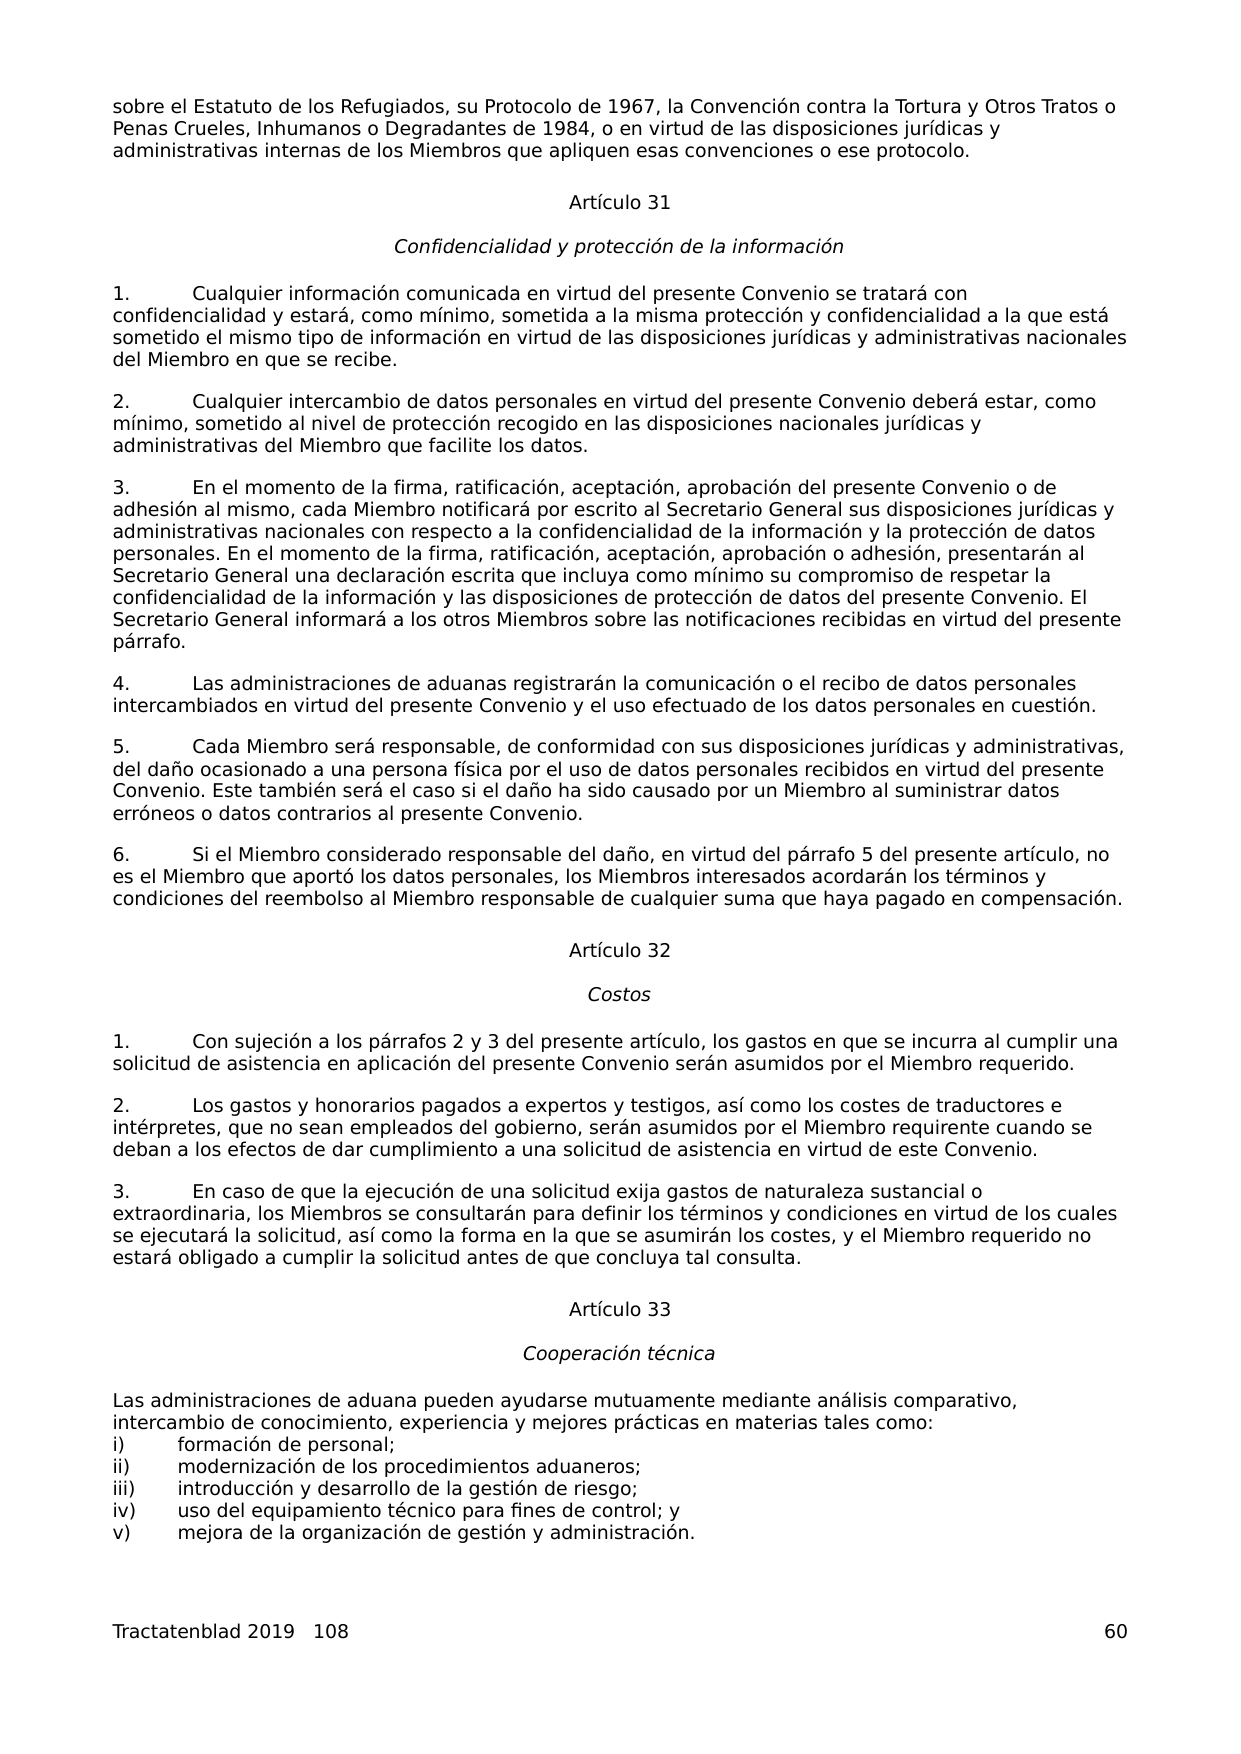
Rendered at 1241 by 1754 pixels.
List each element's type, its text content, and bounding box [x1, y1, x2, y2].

subtitle Artículo 32 Costos [112, 940, 1128, 1006]
text 3. En el momento de la firma, ratificación, aceptación, aprobación del presente Convenio o de adhesión al mismo, cada Miembro notificará por escrito al Secretario General sus disposiciones jurídicas y administrativas nacionales con respecto a la confidencialidad de la información y la protección de datos personales. En el momento de la firma, ratificación, aceptación, aprobación o adhesión, presentarán al Secretario General una declaración escrita que incluya como mínimo su compromiso de respetar la confidencialidad de la información y las disposiciones de protección de datos del presente Convenio. El Secretario General informará a los otros Miembros sobre las notificaciones recibidas en virtud del presente párrafo. [112, 477, 1128, 652]
text iii) introducción y desarrollo de la gestión de riesgo; [112, 1478, 1128, 1500]
text 6. Si el Miembro considerado responsable del daño, en virtud del párrafo 5 del presente artículo, no es el Miembro que aportó los datos personales, los Miembros interesados acordarán los términos y condiciones del reembolso al Miembro responsable de cualquier suma que haya pagado en compensación. [112, 844, 1128, 910]
text 2. Los gastos y honorarios pagados a expertos y testigos, así como los costes de traductores e intérpretes, que no sean empleados del gobierno, serán asumidos por el Miembro requirente cuando se deban a los efectos de dar cumplimiento a una solicitud de asistencia en virtud de este Convenio. [112, 1095, 1128, 1161]
text 2. Cualquier intercambio de datos personales en virtud del presente Convenio deberá estar, como mínimo, sometido al nivel de protección recogido en las disposiciones nacionales jurídicas y administrativas del Miembro que facilite los datos. [112, 391, 1128, 457]
text v) mejora de la organización de gestión y administración. [112, 1522, 1128, 1544]
text 3. En caso de que la ejecución de una solicitud exija gastos de naturaleza sustancial o extraordinaria, los Miembros se consultarán para definir los términos y condiciones en virtud de los cuales se ejecutará la solicitud, así como la forma en la que se asumirán los costes, y el Miembro requerido no estará obligado a cumplir la solicitud antes de que concluya tal consulta. [112, 1181, 1128, 1269]
subtitle Artículo 31 Confidencialidad y protección de la información [112, 192, 1128, 258]
text iv) uso del equipamiento técnico para fines de control; y [112, 1500, 1128, 1522]
text ii) modernización de los procedimientos aduaneros; [112, 1456, 1128, 1478]
text 1. Cualquier información comunicada en virtud del presente Convenio se tratará con confidencialidad y estará, como mínimo, sometida a la misma protección y confidencialidad a la que está sometido el mismo tipo de información en virtud de las disposiciones jurídicas y administrativas nacionales del Miembro en que se recibe. [112, 283, 1128, 371]
subtitle Artículo 33 Cooperación técnica [112, 1299, 1128, 1365]
text 1. Con sujeción a los párrafos 2 y 3 del presente artículo, los gastos en que se incurra al cumplir una solicitud de asistencia en aplicación del presente Convenio serán asumidos por el Miembro requerido. [112, 1031, 1128, 1075]
text i) formación de personal; [112, 1434, 1128, 1456]
text sobre el Estatuto de los Refugiados, su Protocolo de 1967, la Convención contra la Tortura y Otros Tratos o Penas Crueles, Inhumanos o Degradantes de 1984, o en virtud de las disposiciones jurídicas y administrativas internas de los Miembros que apliquen esas convenciones o ese protocolo. [112, 96, 1128, 162]
text 4. Las administraciones de aduanas registrarán la comunicación o el recibo de datos personales intercambiados en virtud del presente Convenio y el uso efectuado de los datos personales en cuestión. [112, 672, 1128, 716]
text Las administraciones de aduana pueden ayudarse mutuamente mediante análisis comparativo, intercambio de conocimiento, experiencia y mejores prácticas en materias tales como: [112, 1390, 1128, 1434]
text 5. Cada Miembro será responsable, de conformidad con sus disposiciones jurídicas y administrativas, del daño ocasionado a una persona física por el uso de datos personales recibidos en virtud del presente Convenio. Este también será el caso si el daño ha sido causado por un Miembro al suministrar datos erróneos o datos contrarios al presente Convenio. [112, 736, 1128, 824]
